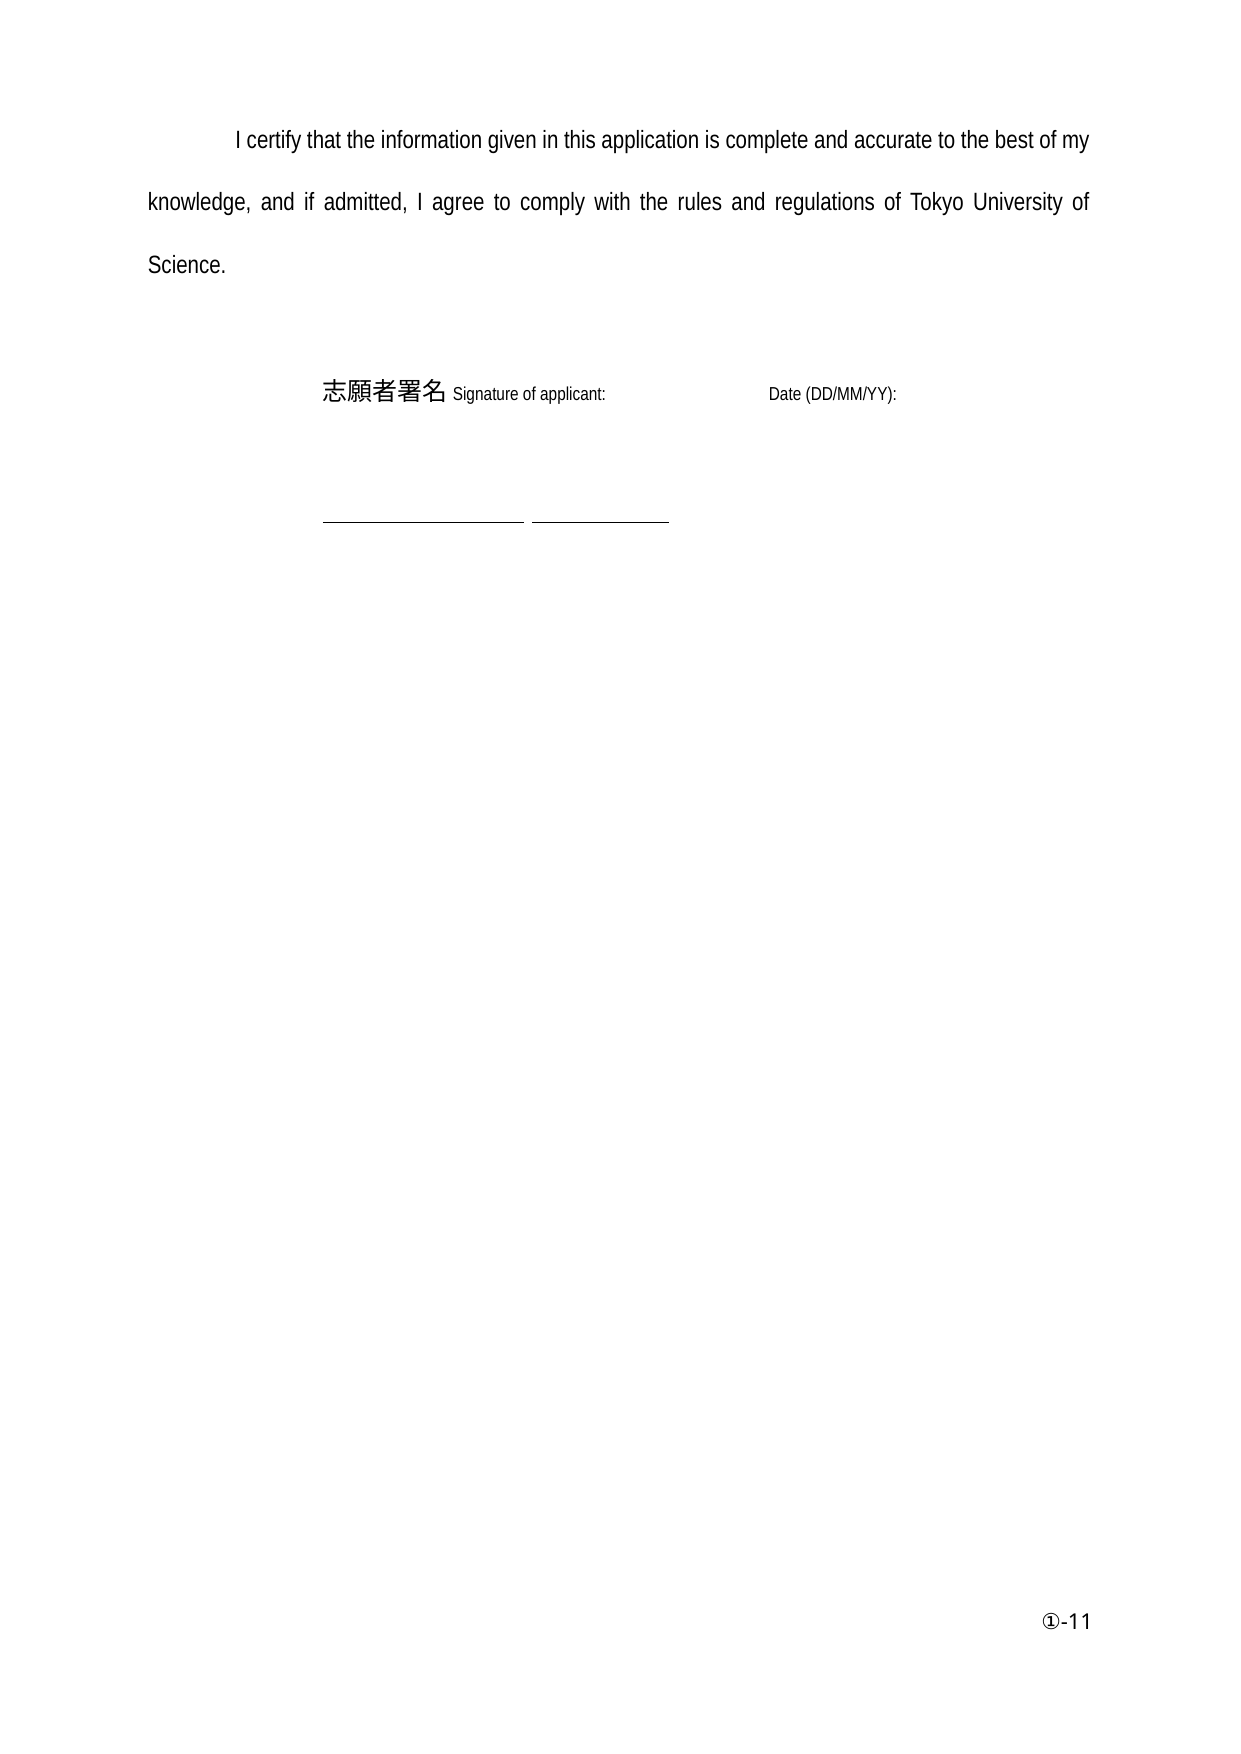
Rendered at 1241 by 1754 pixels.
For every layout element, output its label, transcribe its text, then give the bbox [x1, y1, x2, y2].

text I certify that the information given in this application is complete and accurate to the best of my knowledge, and if admitted, I agree to comply with the rules and regulations of Tokyo University of Science. [148, 97, 1092, 285]
text 志願者署名Signature of applicant: Date (DD/MM/YY): [148, 347, 1092, 410]
